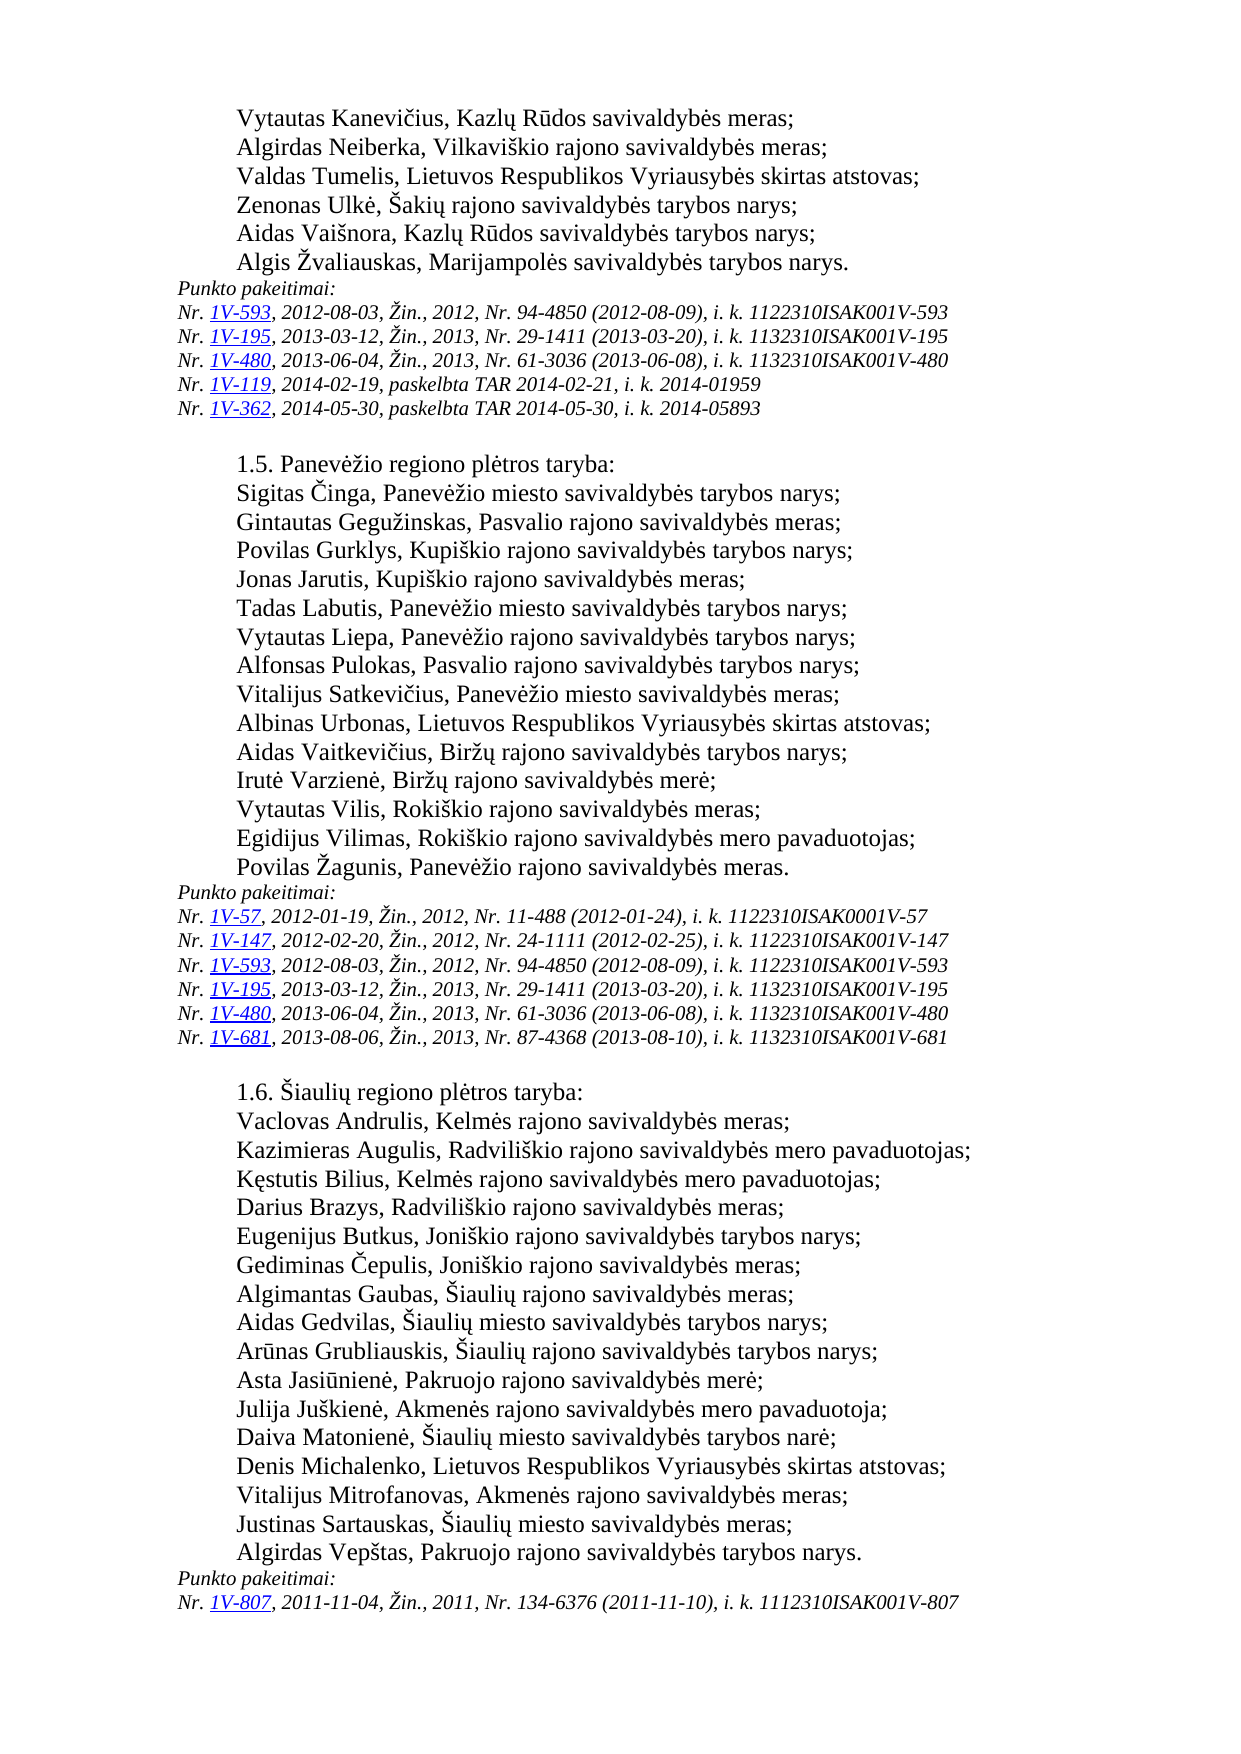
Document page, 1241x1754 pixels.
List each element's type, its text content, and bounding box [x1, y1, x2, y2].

text Algis Žvaliauskas, Marijampolės savivaldybės tarybos narys. [177, 247, 1181, 276]
text Gediminas Čepulis, Joniškio rajono savivaldybės meras; [236, 1250, 1181, 1279]
text Kazimieras Augulis, Radviliškio rajono savivaldybės mero pavaduotojas; [236, 1135, 1181, 1164]
text Daiva Matonienė, Šiaulių miesto savivaldybės tarybos narė; [236, 1422, 1181, 1451]
text Nr. 1V-57, 2012-01-19, Žin., 2012, Nr. 11-488 (2012-01-24), i. k. 1122310ISAK0001V-57 [177, 904, 1181, 928]
text Nr. 1V-195, 2013-03-12, Žin., 2013, Nr. 29-1411 (2013-03-20), i. k. 1132310ISAK001V-195 [177, 977, 1181, 1001]
text Alfonsas Pulokas, Pasvalio rajono savivaldybės tarybos narys; [177, 650, 1181, 679]
text Albinas Urbonas, Lietuvos Respublikos Vyriausybės skirtas atstovas; [177, 708, 1181, 737]
text 1.6. Šiaulių regiono plėtros taryba: [236, 1077, 1181, 1106]
text Nr. 1V-681, 2013-08-06, Žin., 2013, Nr. 87-4368 (2013-08-10), i. k. 1132310ISAK001V-681 [177, 1025, 1181, 1049]
text Arūnas Grubliauskis, Šiaulių rajono savivaldybės tarybos narys; [236, 1336, 1181, 1365]
text Vitalijus Satkevičius, Panevėžio miesto savivaldybės meras; [177, 679, 1181, 708]
text Nr. 1V-119, 2014-02-19, paskelbta TAR 2014-02-21, i. k. 2014-01959 [177, 372, 1181, 396]
text Nr. 1V-807, 2011-11-04, Žin., 2011, Nr. 134-6376 (2011-11-10), i. k. 1112310ISAK001V-807 [177, 1590, 1181, 1614]
text Punkto pakeitimai: [177, 276, 1181, 300]
text Vitalijus Mitrofanovas, Akmenės rajono savivaldybės meras; [236, 1480, 1181, 1509]
text Eugenijus Butkus, Joniškio rajono savivaldybės tarybos narys; [236, 1221, 1181, 1250]
text Punkto pakeitimai: [177, 1566, 1181, 1590]
text Valdas Tumelis, Lietuvos Respublikos Vyriausybės skirtas atstovas; [177, 161, 1181, 190]
text Nr. 1V-195, 2013-03-12, Žin., 2013, Nr. 29-1411 (2013-03-20), i. k. 1132310ISAK001V-195 [177, 324, 1181, 348]
text Nr. 1V-147, 2012-02-20, Žin., 2012, Nr. 24-1111 (2012-02-25), i. k. 1122310ISAK001V-147 [177, 928, 1181, 952]
text Punkto pakeitimai: [177, 880, 1181, 904]
text Aidas Gedvilas, Šiaulių miesto savivaldybės tarybos narys; [236, 1307, 1181, 1336]
text 1.5. Panevėžio regiono plėtros taryba: [177, 449, 1181, 478]
text Vytautas Liepa, Panevėžio rajono savivaldybės tarybos narys; [177, 622, 1181, 650]
text Nr. 1V-593, 2012-08-03, Žin., 2012, Nr. 94-4850 (2012-08-09), i. k. 1122310ISAK001V-593 [177, 300, 1181, 324]
text Justinas Sartauskas, Šiaulių miesto savivaldybės meras; [236, 1509, 1181, 1537]
text Tadas Labutis, Panevėžio miesto savivaldybės tarybos narys; [177, 593, 1181, 622]
text Aidas Vaišnora, Kazlų Rūdos savivaldybės tarybos narys; [177, 218, 1181, 247]
text Irutė Varzienė, Biržų rajono savivaldybės merė; [177, 765, 1181, 794]
text Povilas Žagunis, Panevėžio rajono savivaldybės meras. [177, 852, 1181, 880]
text Algimantas Gaubas, Šiaulių rajono savivaldybės meras; [236, 1279, 1181, 1307]
text Jonas Jarutis, Kupiškio rajono savivaldybės meras; [177, 564, 1181, 593]
text Zenonas Ulkė, Šakių rajono savivaldybės tarybos narys; [177, 190, 1181, 218]
text Sigitas Činga, Panevėžio miesto savivaldybės tarybos narys; [177, 478, 1181, 507]
text Kęstutis Bilius, Kelmės rajono savivaldybės mero pavaduotojas; [236, 1164, 1181, 1192]
text Nr. 1V-362, 2014-05-30, paskelbta TAR 2014-05-30, i. k. 2014-05893 [177, 396, 1181, 420]
text Vytautas Kanevičius, Kazlų Rūdos savivaldybės meras; [177, 103, 1181, 132]
text Vytautas Vilis, Rokiškio rajono savivaldybės meras; [177, 794, 1181, 823]
text Julija Juškienė, Akmenės rajono savivaldybės mero pavaduotoja; [236, 1394, 1181, 1422]
text Nr. 1V-480, 2013-06-04, Žin., 2013, Nr. 61-3036 (2013-06-08), i. k. 1132310ISAK001V-480 [177, 348, 1181, 372]
text Aidas Vaitkevičius, Biržų rajono savivaldybės tarybos narys; [177, 737, 1181, 765]
text Nr. 1V-593, 2012-08-03, Žin., 2012, Nr. 94-4850 (2012-08-09), i. k. 1122310ISAK001V-593 [177, 952, 1181, 977]
text Algirdas Vepštas, Pakruojo rajono savivaldybės tarybos narys. [236, 1537, 1181, 1566]
text Povilas Gurklys, Kupiškio rajono savivaldybės tarybos narys; [177, 535, 1181, 564]
text Gintautas Gegužinskas, Pasvalio rajono savivaldybės meras; [177, 507, 1181, 535]
text Denis Michalenko, Lietuvos Respublikos Vyriausybės skirtas atstovas; [236, 1451, 1181, 1480]
text Asta Jasiūnienė, Pakruojo rajono savivaldybės merė; [236, 1365, 1181, 1394]
text Algirdas Neiberka, Vilkaviškio rajono savivaldybės meras; [177, 132, 1181, 161]
text Egidijus Vilimas, Rokiškio rajono savivaldybės mero pavaduotojas; [177, 823, 1181, 852]
text Darius Brazys, Radviliškio rajono savivaldybės meras; [236, 1192, 1181, 1221]
text Vaclovas Andrulis, Kelmės rajono savivaldybės meras; [236, 1106, 1181, 1135]
text Nr. 1V-480, 2013-06-04, Žin., 2013, Nr. 61-3036 (2013-06-08), i. k. 1132310ISAK001V-480 [177, 1001, 1181, 1025]
